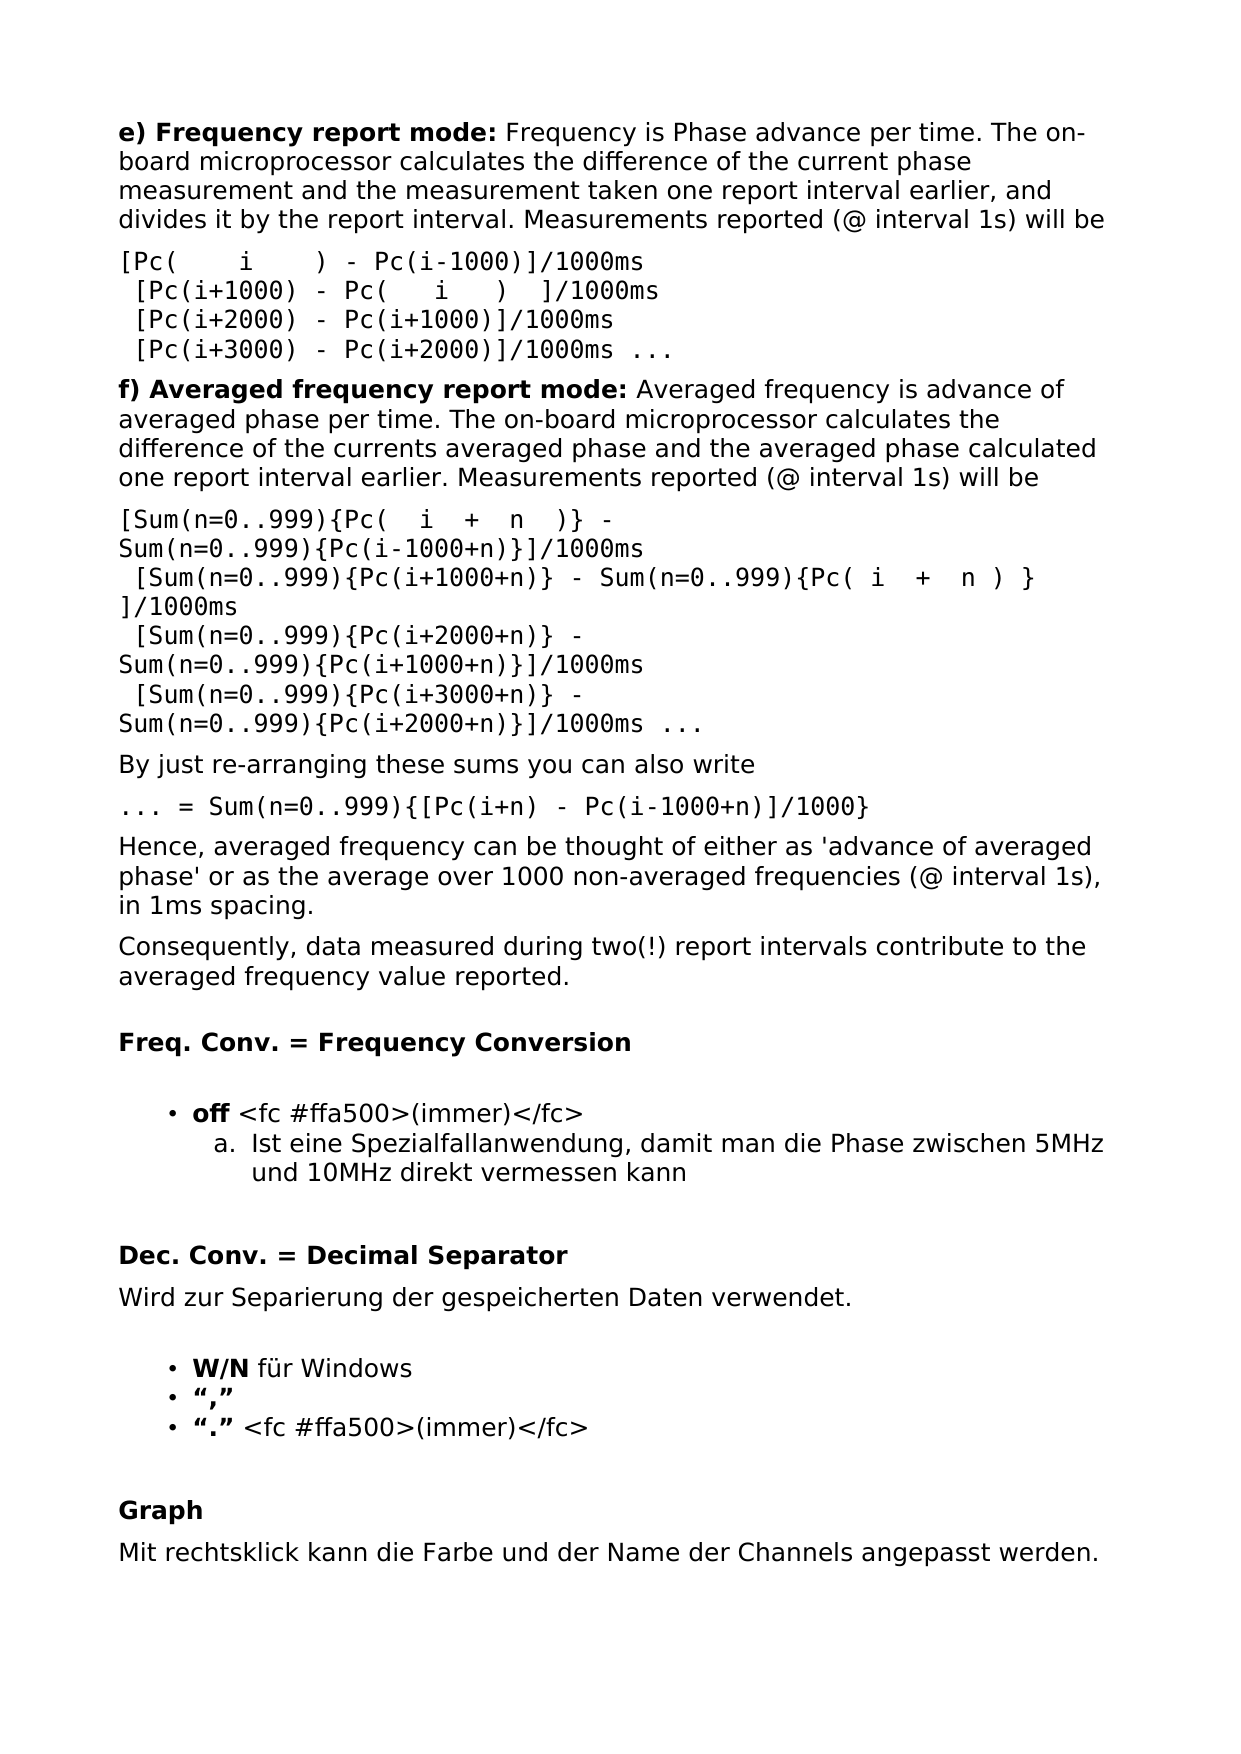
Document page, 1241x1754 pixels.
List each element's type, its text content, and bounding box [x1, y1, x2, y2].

text f) Averaged frequency report mode: Averaged frequency is advance of averaged phase per time. The on-board microprocessor calculates the difference of the currents averaged phase and the averaged phase calculated one report interval earlier. Measurements reported (@ interval 1s) will be [118, 376, 1122, 492]
text ... = Sum(n=0..999){[Pc(i+n) - Pc(i-1000+n)]/1000} [118, 792, 1122, 821]
subtitle Graph [118, 1496, 1122, 1526]
text e) Frequency report mode: Frequency is Phase advance per time. The on-board microprocessor calculates the difference of the current phase measurement and the measurement taken one report interval earlier, and divides it by the report interval. Measurements reported (@ interval 1s) will be [118, 118, 1122, 235]
subtitle Dec. Conv. = Decimal Separator [118, 1242, 1122, 1271]
text By just re-arranging these sums you can also write [118, 750, 1122, 779]
list W/N für Windows [177, 1354, 1122, 1383]
text Wird zur Separierung der gespeicherten Daten verwendet. [118, 1283, 1122, 1312]
subtitle Freq. Conv. = Frequency Conversion [118, 1028, 1122, 1058]
list “.” <fc #ffa500>(immer)</fc> [177, 1413, 1122, 1442]
list “,” [177, 1383, 1122, 1413]
text Mit rechtsklick kann die Farbe und der Name der Channels angepasst werden. [118, 1538, 1122, 1567]
list off <fc #ffa500>(immer)</fc> [177, 1099, 1122, 1129]
text Consequently, data measured during two(!) report intervals contribute to the averaged frequency value reported. [118, 933, 1122, 991]
text Hence, averaged frequency can be thought of either as 'advance of averaged phase' or as the average over 1000 non-averaged frequencies (@ interval 1s), in 1ms spacing. [118, 833, 1122, 920]
text [Sum(n=0..999){Pc( i + n )} - Sum(n=0..999){Pc(i-1000+n)}]/1000ms [Sum(n=0..999){Pc(i+1000+n)} - Sum(n=0..999){Pc( i + n ) } ]/1000ms [Sum(n=0..999){Pc(i+2000+n)} - Sum(n=0..999){Pc(i+1000+n)}]/1000ms [Sum(n=0..999){Pc(i+3000+n)} - Sum(n=0..999){Pc(i+2000+n)}]/1000ms ... [118, 505, 1122, 738]
list Ist eine Spezialfallanwendung, damit man die Phase zwischen 5MHz und 10MHz direkt vermessen kann [236, 1129, 1122, 1187]
text [Pc( i ) - Pc(i-1000)]/1000ms [Pc(i+1000) - Pc( i ) ]/1000ms [Pc(i+2000) - Pc(i+1000)]/1000ms [Pc(i+3000) - Pc(i+2000)]/1000ms ... [118, 247, 1122, 364]
